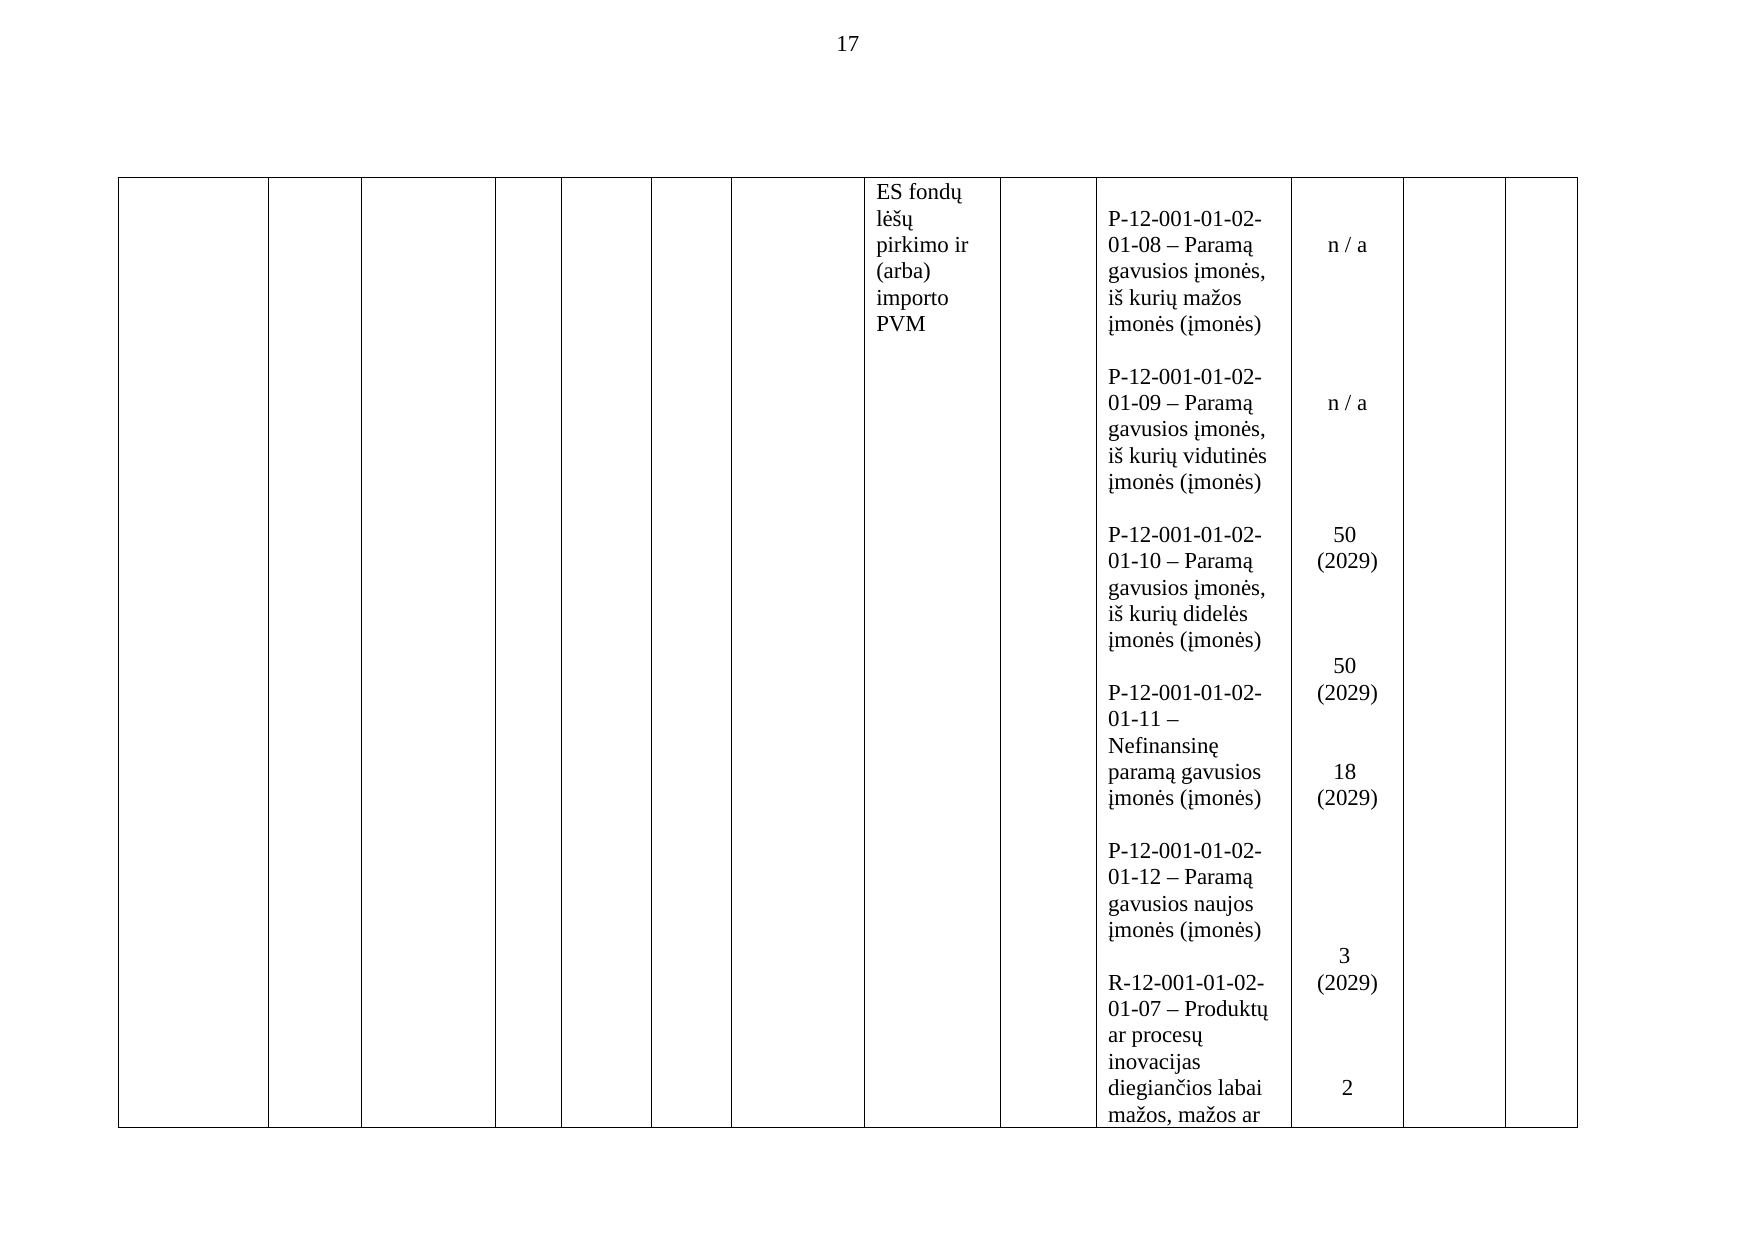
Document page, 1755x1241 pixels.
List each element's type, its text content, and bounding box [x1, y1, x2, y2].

table_cell [119, 178, 268, 1127]
table_cell n / a n / a 50 (2029) 50 (2029) 18 (2029) 3 (2029) 2 [1292, 178, 1403, 1127]
table_cell [652, 178, 731, 1127]
table_cell [496, 178, 561, 1127]
table_cell [562, 178, 651, 1127]
table_cell [362, 178, 495, 1127]
table_cell [1001, 178, 1096, 1127]
table_cell [1404, 178, 1505, 1127]
table_cell [269, 178, 361, 1127]
table_cell ES fondų lėšų pirkimo ir (arba) importo PVM [865, 178, 1000, 1127]
table_cell P-12-001-01-02-01-08 – Paramą gavusios įmonės, iš kurių mažos įmonės (įmonės) P-12-001-01-02-01-09 – Paramą gavusios įmonės, iš kurių vidutinės įmonės (įmonės) P-12-001-01-02-01-10 – Paramą gavusios įmonės, iš kurių didelės įmonės (įmonės) P-12-001-01-02-01-11 – Nefinansinę paramą gavusios įmonės (įmonės) P-12-001-01-02-01-12 – Paramą gavusios naujos įmonės (įmonės) R-12-001-01-02-01-07 – Produktų ar procesų inovacijas diegiančios labai mažos, mažos ar [1097, 178, 1291, 1127]
table_cell [732, 178, 864, 1127]
table_cell - [1506, 178, 1577, 1127]
